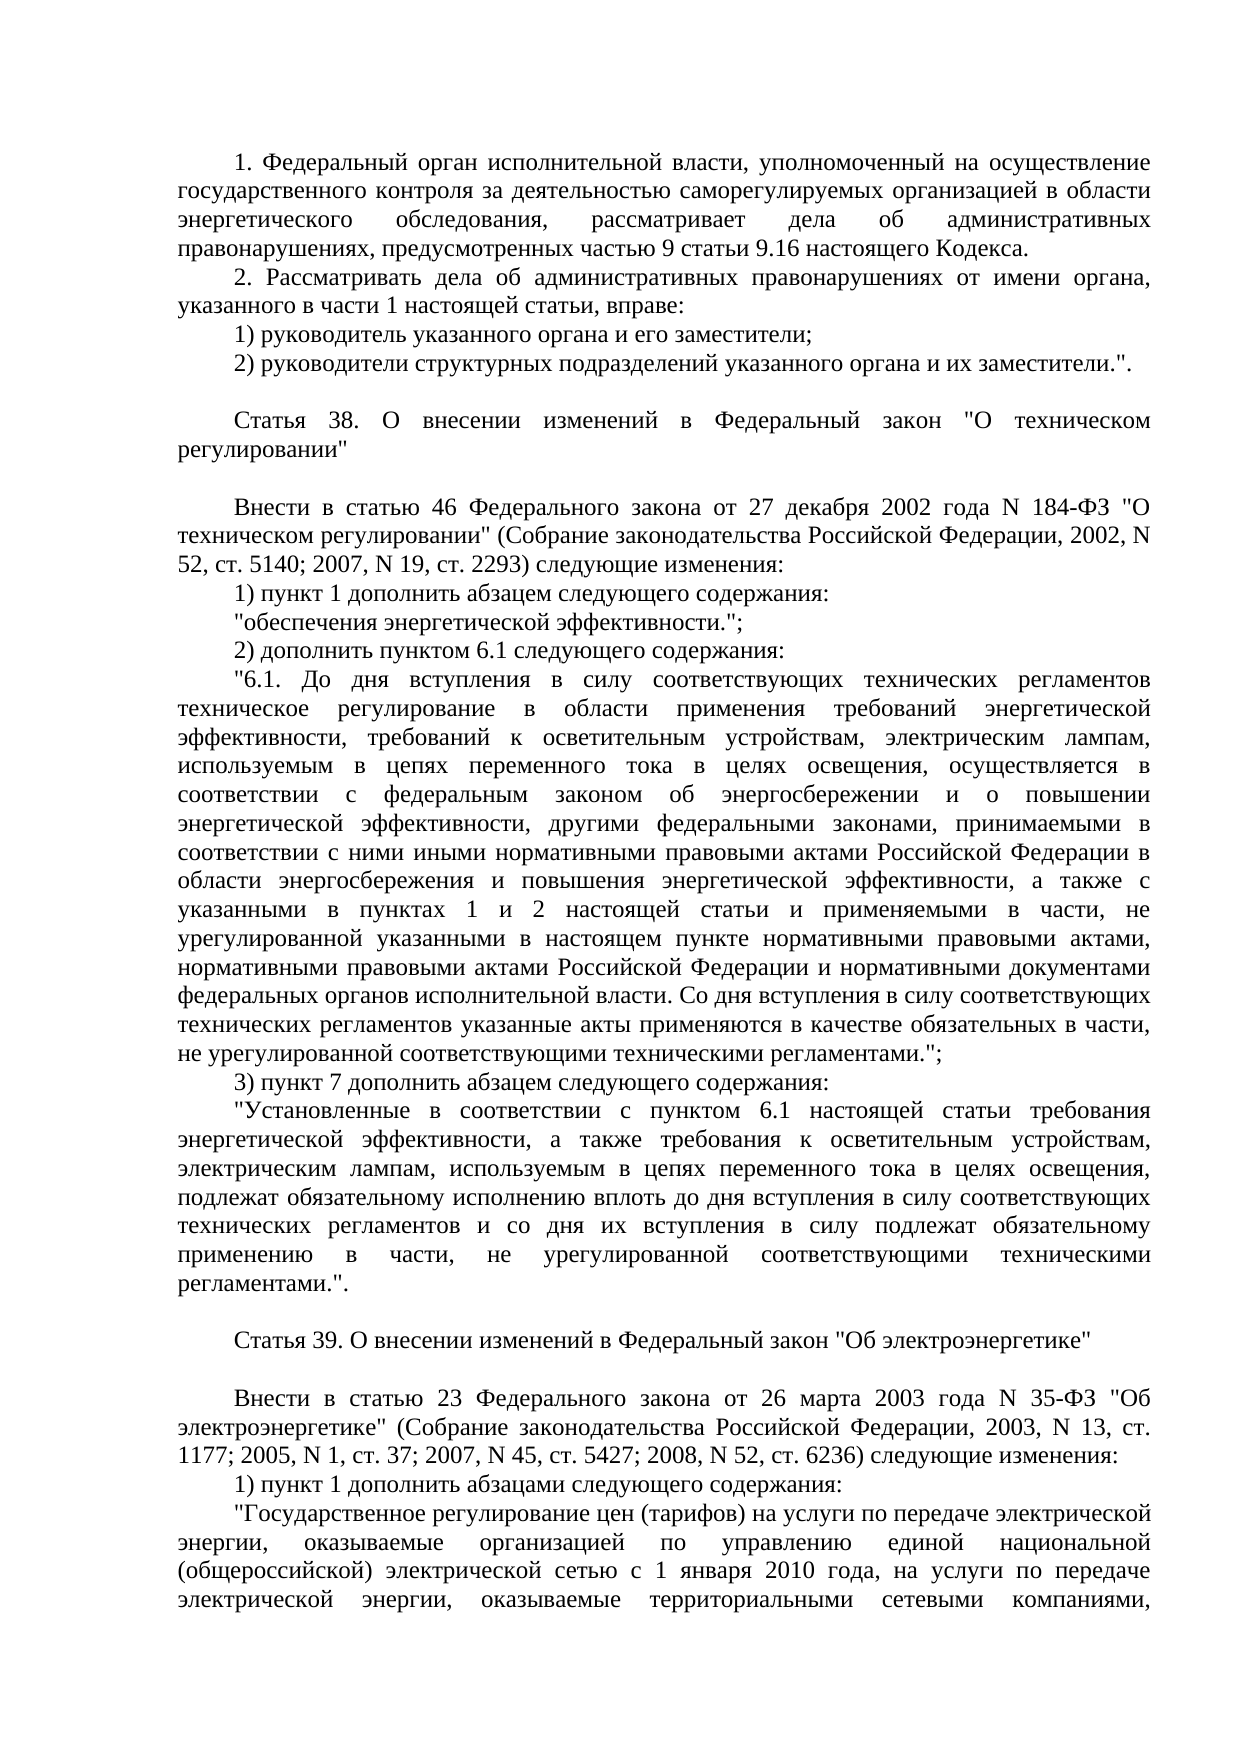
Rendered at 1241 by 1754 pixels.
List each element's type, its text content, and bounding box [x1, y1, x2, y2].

text Статья 39. О внесении изменений в Федеральный закон "Об электроэнергетике" [177, 1326, 1152, 1354]
text 2) дополнить пунктом 6.1 следующего содержания: [177, 636, 1152, 664]
text Внести в статью 46 Федерального закона от 27 декабря 2002 года N 184-ФЗ "О техническом регулировании" (Собрание законодательства Российской Федерации, 2002, N 52, ст. 5140; 2007, N 19, ст. 2293) следующие изменения: [177, 492, 1152, 578]
text "6.1. До дня вступления в силу соответствующих технических регламентов техническое регулирование в области применения требований энергетической эффективности, требований к осветительным устройствам, электрическим лампам, используемым в цепях переменного тока в целях освещения, осуществляется в соответствии с федеральным законом об энергосбережении и о повышении энергетической эффективности, другими федеральными законами, принимаемыми в соответствии с ними иными нормативными правовыми актами Российской Федерации в области энергосбережения и повышения энергетической эффективности, а также с указанными в пунктах 1 и 2 настоящей статьи и применяемыми в части, не урегулированной указанными в настоящем пункте нормативными правовыми актами, нормативными правовыми актами Российской Федерации и нормативными документами федеральных органов исполнительной власти. Со дня вступления в силу соответствующих технических регламентов указанные акты применяются в качестве обязательных в части, не урегулированной соответствующими техническими регламентами."; [177, 664, 1152, 1067]
text 2) руководители структурных подразделений указанного органа и их заместители.". [177, 348, 1152, 377]
text 1. Федеральный орган исполнительной власти, уполномоченный на осуществление государственного контроля за деятельностью саморегулируемых организацией в области энергетического обследования, рассматривает дела об административных правонарушениях, предусмотренных частью 9 статьи 9.16 настоящего Кодекса. [177, 147, 1152, 262]
text 1) пункт 1 дополнить абзацем следующего содержания: [177, 578, 1152, 607]
text "обеспечения энергетической эффективности."; [177, 607, 1152, 636]
text 2. Рассматривать дела об административных правонарушениях от имени органа, указанного в части 1 настоящей статьи, вправе: [177, 262, 1152, 319]
text 1) руководитель указанного органа и его заместители; [177, 319, 1152, 348]
text 3) пункт 7 дополнить абзацем следующего содержания: [177, 1067, 1152, 1096]
text Внести в статью 23 Федерального закона от 26 марта 2003 года N 35-ФЗ "Об электроэнергетике" (Собрание законодательства Российской Федерации, 2003, N 13, ст. 1177; 2005, N 1, ст. 37; 2007, N 45, ст. 5427; 2008, N 52, ст. 6236) следующие изменения: [177, 1383, 1152, 1469]
text "Установленные в соответствии с пунктом 6.1 настоящей статьи требования энергетической эффективности, а также требования к осветительным устройствам, электрическим лампам, используемым в цепях переменного тока в целях освещения, подлежат обязательному исполнению вплоть до дня вступления в силу соответствующих технических регламентов и со дня их вступления в силу подлежат обязательному применению в части, не урегулированной соответствующими техническими регламентами.". [177, 1096, 1152, 1297]
text "Государственное регулирование цен (тарифов) на услуги по передаче электрической энергии, оказываемые организацией по управлению единой национальной (общероссийской) электрической сетью с 1 января 2010 года, на услуги по передаче электрической энергии, оказываемые территориальными сетевыми компаниями, [177, 1498, 1152, 1613]
text 1) пункт 1 дополнить абзацами следующего содержания: [177, 1469, 1152, 1498]
text Статья 38. О внесении изменений в Федеральный закон "О техническом регулировании" [177, 406, 1152, 463]
